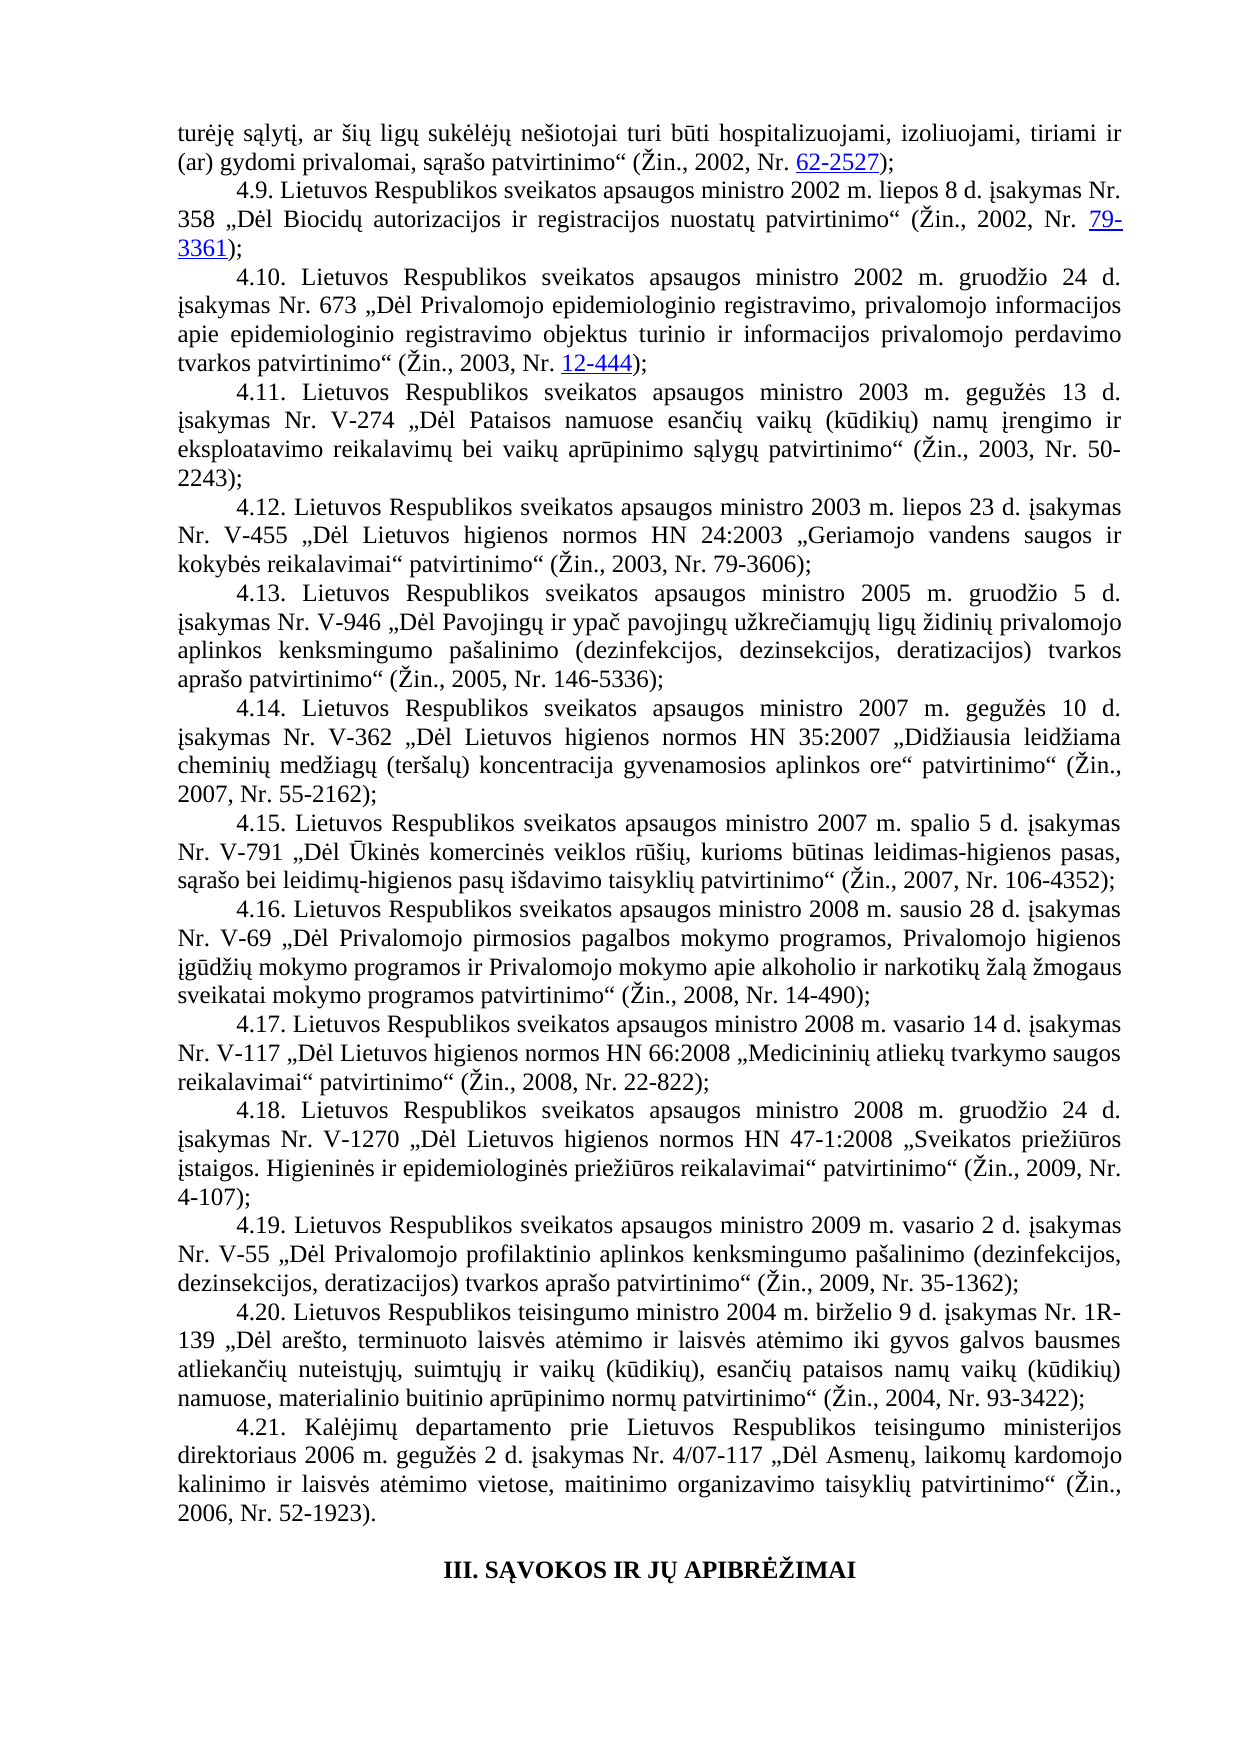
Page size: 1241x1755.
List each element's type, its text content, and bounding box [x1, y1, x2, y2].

text 4.14. Lietuvos Respublikos sveikatos apsaugos ministro 2007 m. gegužės 10 d. įsakymas Nr. V-362 „Dėl Lietuvos higienos normos HN 35:2007 „Didžiausia leidžiama cheminių medžiagų (teršalų) koncentracija gyvenamosios aplinkos ore“ patvirtinimo“ (Žin., 2007, Nr. 55-2162); [177, 693, 1122, 808]
text III. SĄVOKOS IR JŲ APIBRĖŽIMAI [177, 1556, 1122, 1584]
text 4.13. Lietuvos Respublikos sveikatos apsaugos ministro 2005 m. gruodžio 5 d. įsakymas Nr. V-946 „Dėl Pavojingų ir ypač pavojingų užkrečiamųjų ligų židinių privalomojo aplinkos kenksmingumo pašalinimo (dezinfekcijos, dezinsekcijos, deratizacijos) tvarkos aprašo patvirtinimo“ (Žin., 2005, Nr. 146-5336); [177, 578, 1122, 693]
text 4.20. Lietuvos Respublikos teisingumo ministro 2004 m. birželio 9 d. įsakymas Nr. 1R-139 „Dėl arešto, terminuoto laisvės atėmimo ir laisvės atėmimo iki gyvos galvos bausmes atliekančių nuteistųjų, suimtųjų ir vaikų (kūdikių), esančių pataisos namų vaikų (kūdikių) namuose, materialinio buitinio aprūpinimo normų patvirtinimo“ (Žin., 2004, Nr. 93-3422); [177, 1297, 1122, 1412]
text 4.19. Lietuvos Respublikos sveikatos apsaugos ministro 2009 m. vasario 2 d. įsakymas Nr. V-55 „Dėl Privalomojo profilaktinio aplinkos kenksmingumo pašalinimo (dezinfekcijos, dezinsekcijos, deratizacijos) tvarkos aprašo patvirtinimo“ (Žin., 2009, Nr. 35-1362); [177, 1211, 1122, 1297]
text 4.10. Lietuvos Respublikos sveikatos apsaugos ministro 2002 m. gruodžio 24 d. įsakymas Nr. 673 „Dėl Privalomojo epidemiologinio registravimo, privalomojo informacijos apie epidemiologinio registravimo objektus turinio ir informacijos privalomojo perdavimo tvarkos patvirtinimo“ (Žin., 2003, Nr. 12-444); [177, 262, 1122, 377]
text 4.11. Lietuvos Respublikos sveikatos apsaugos ministro 2003 m. gegužės 13 d. įsakymas Nr. V-274 „Dėl Pataisos namuose esančių vaikų (kūdikių) namų įrengimo ir eksploatavimo reikalavimų bei vaikų aprūpinimo sąlygų patvirtinimo“ (Žin., 2003, Nr. 50-2243); [177, 377, 1122, 492]
text 4.21. Kalėjimų departamento prie Lietuvos Respublikos teisingumo ministerijos direktoriaus 2006 m. gegužės 2 d. įsakymas Nr. 4/07-117 „Dėl Asmenų, laikomų kardomojo kalinimo ir laisvės atėmimo vietose, maitinimo organizavimo taisyklių patvirtinimo“ (Žin., 2006, Nr. 52-1923). [177, 1412, 1122, 1527]
text turėję sąlytį, ar šių ligų sukėlėjų nešiotojai turi būti hospitalizuojami, izoliuojami, tiriami ir (ar) gydomi privalomai, sąrašo patvirtinimo“ (Žin., 2002, Nr. 62-2527); [177, 118, 1122, 176]
text 4.18. Lietuvos Respublikos sveikatos apsaugos ministro 2008 m. gruodžio 24 d. įsakymas Nr. V-1270 „Dėl Lietuvos higienos normos HN 47-1:2008 „Sveikatos priežiūros įstaigos. Higieninės ir epidemiologinės priežiūros reikalavimai“ patvirtinimo“ (Žin., 2009, Nr. 4-107); [177, 1096, 1122, 1211]
text 4.12. Lietuvos Respublikos sveikatos apsaugos ministro 2003 m. liepos 23 d. įsakymas Nr. V-455 „Dėl Lietuvos higienos normos HN 24:2003 „Geriamojo vandens saugos ir kokybės reikalavimai“ patvirtinimo“ (Žin., 2003, Nr. 79-3606); [177, 492, 1122, 578]
text 4.16. Lietuvos Respublikos sveikatos apsaugos ministro 2008 m. sausio 28 d. įsakymas Nr. V-69 „Dėl Privalomojo pirmosios pagalbos mokymo programos, Privalomojo higienos įgūdžių mokymo programos ir Privalomojo mokymo apie alkoholio ir narkotikų žalą žmogaus sveikatai mokymo programos patvirtinimo“ (Žin., 2008, Nr. 14-490); [177, 894, 1122, 1009]
text 4.9. Lietuvos Respublikos sveikatos apsaugos ministro 2002 m. liepos 8 d. įsakymas Nr. 358 „Dėl Biocidų autorizacijos ir registracijos nuostatų patvirtinimo“ (Žin., 2002, Nr. 79-3361); [177, 176, 1122, 262]
text 4.15. Lietuvos Respublikos sveikatos apsaugos ministro 2007 m. spalio 5 d. įsakymas Nr. V-791 „Dėl Ūkinės komercinės veiklos rūšių, kurioms būtinas leidimas-higienos pasas, sąrašo bei leidimų-higienos pasų išdavimo taisyklių patvirtinimo“ (Žin., 2007, Nr. 106-4352); [177, 808, 1122, 894]
text 4.17. Lietuvos Respublikos sveikatos apsaugos ministro 2008 m. vasario 14 d. įsakymas Nr. V-117 „Dėl Lietuvos higienos normos HN 66:2008 „Medicininių atliekų tvarkymo saugos reikalavimai“ patvirtinimo“ (Žin., 2008, Nr. 22-822); [177, 1009, 1122, 1096]
